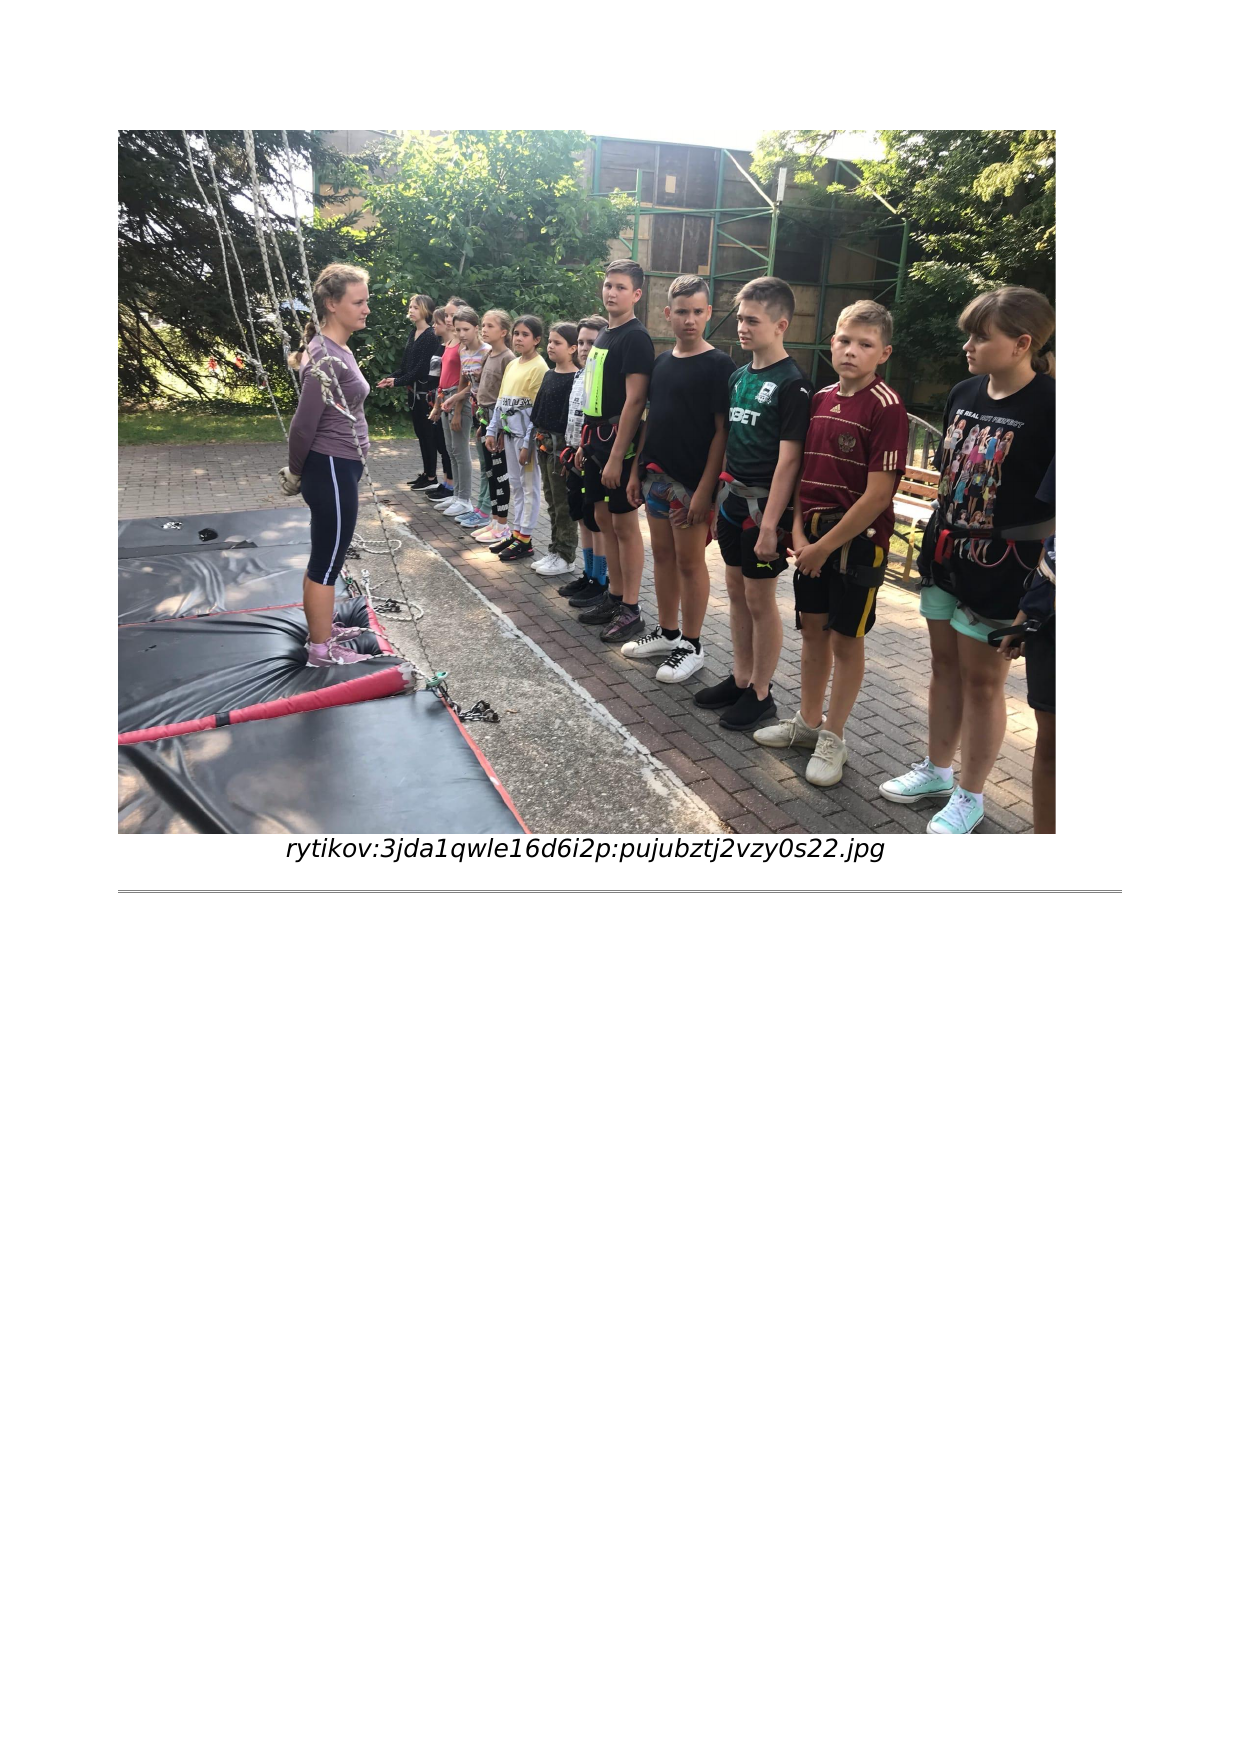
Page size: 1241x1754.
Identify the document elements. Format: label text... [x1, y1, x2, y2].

picture [118, 130, 1056, 834]
text rytikov:3jda1qwle16d6i2p:pujubztj2vzy0s22.jpg [118, 834, 1056, 863]
